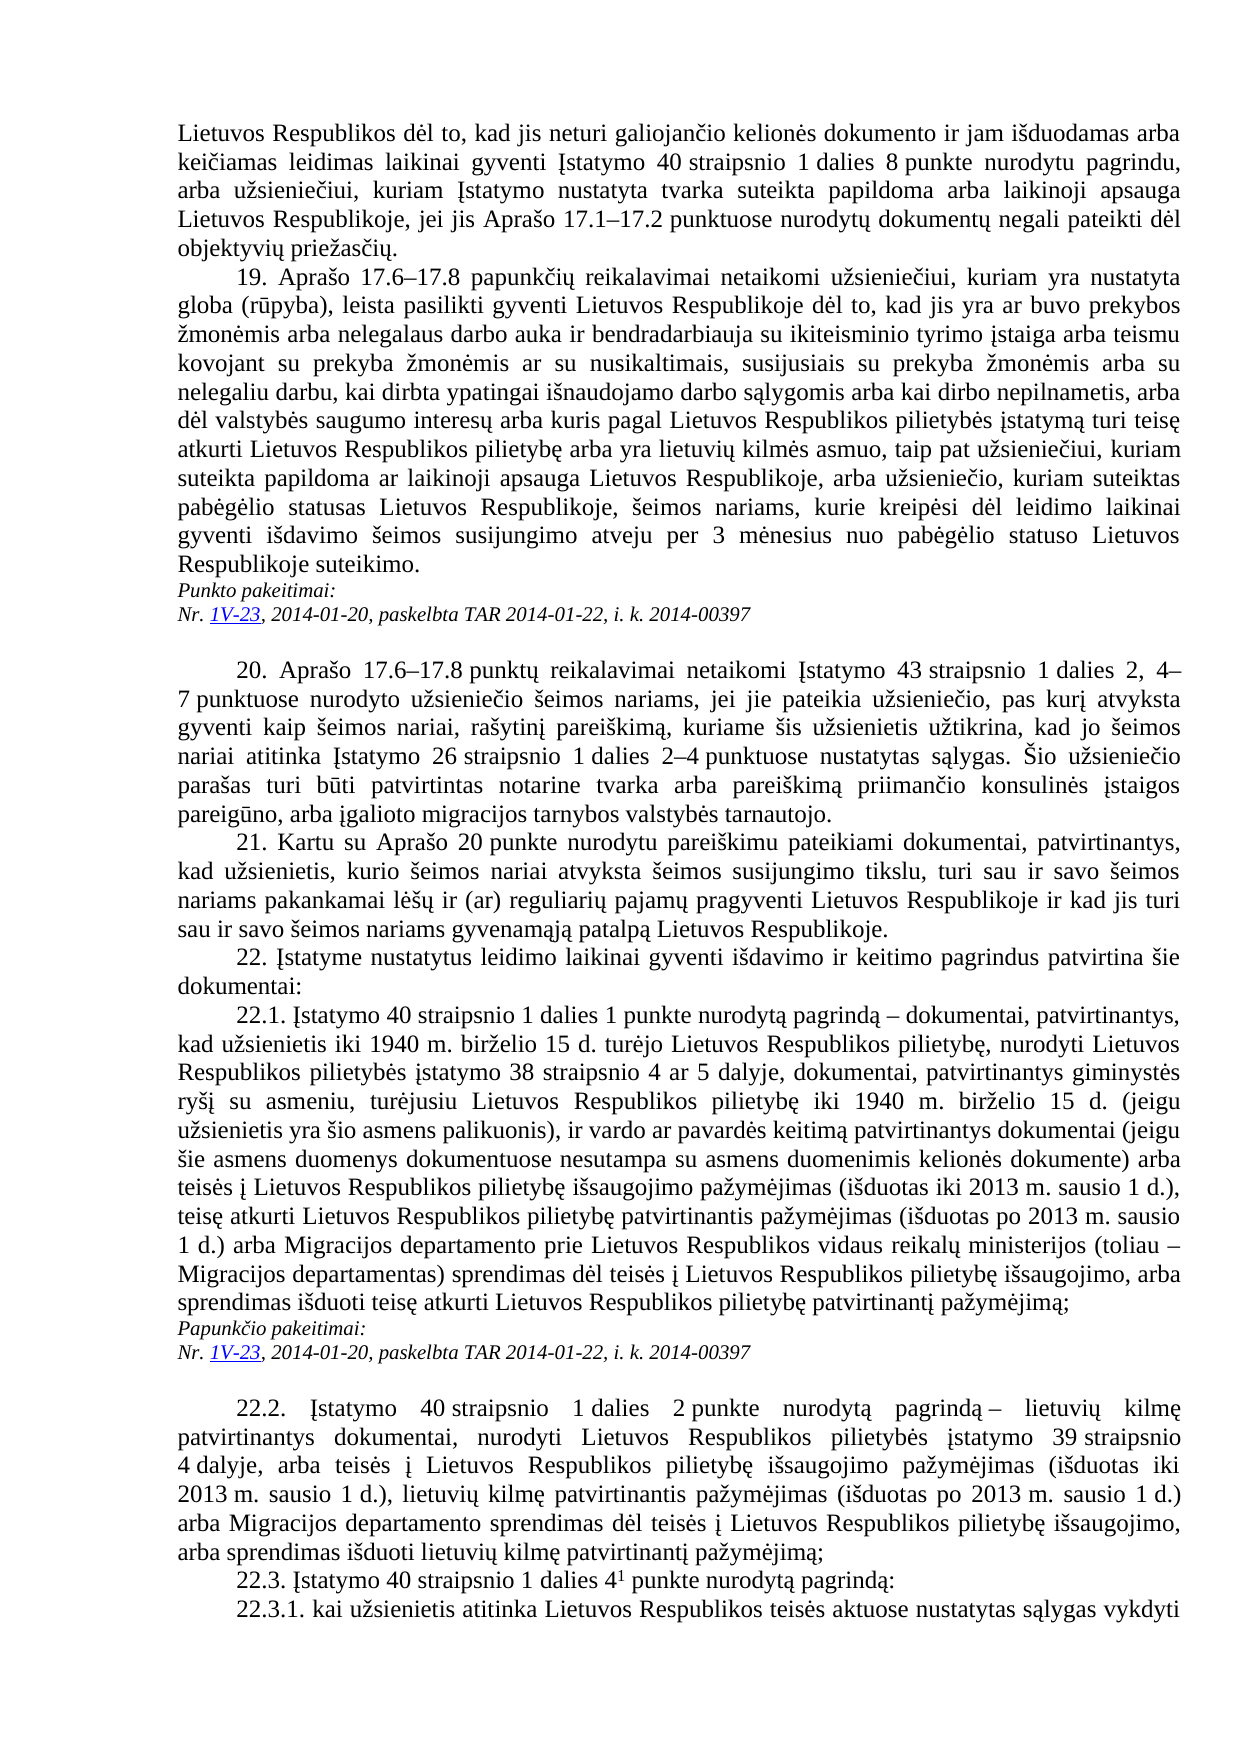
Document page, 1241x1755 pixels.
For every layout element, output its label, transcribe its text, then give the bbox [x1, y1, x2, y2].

text 22.3. Įstatymo 40 straipsnio 1 dalies 41 punkte nurodytą pagrindą: [177, 1566, 1181, 1594]
text Punkto pakeitimai: [177, 578, 1181, 602]
text 22.1. Įstatymo 40 straipsnio 1 dalies 1 punkte nurodytą pagrindą – dokumentai, patvirtinantys, kad užsienietis iki 1940 m. birželio 15 d. turėjo Lietuvos Respublikos pilietybę, nurodyti Lietuvos Respublikos pilietybės įstatymo 38 straipsnio 4 ar 5 dalyje, dokumentai, patvirtinantys giminystės ryšį su asmeniu, turėjusiu Lietuvos Respublikos pilietybę iki 1940 m. birželio 15 d. (jeigu užsienietis yra šio asmens palikuonis), ir vardo ar pavardės keitimą patvirtinantys dokumentai (jeigu šie asmens duomenys dokumentuose nesutampa su asmens duomenimis kelionės dokumente) arba teisės į Lietuvos Respublikos pilietybę išsaugojimo pažymėjimas (išduotas iki 2013 m. sausio 1 d.), teisę atkurti Lietuvos Respublikos pilietybę patvirtinantis pažymėjimas (išduotas po 2013 m. sausio 1 d.) arba Migracijos departamento prie Lietuvos Respublikos vidaus reikalų ministerijos (toliau – Migracijos departamentas) sprendimas dėl teisės į Lietuvos Respublikos pilietybę išsaugojimo, arba sprendimas išduoti teisę atkurti Lietuvos Respublikos pilietybę patvirtinantį pažymėjimą; [177, 1000, 1181, 1316]
text Papunkčio pakeitimai: [177, 1316, 1181, 1340]
text 22.2. Įstatymo 40 straipsnio 1 dalies 2 punkte nurodytą pagrindą – lietuvių kilmę patvirtinantys dokumentai, nurodyti Lietuvos Respublikos pilietybės įstatymo 39 straipsnio 4 dalyje, arba teisės į Lietuvos Respublikos pilietybę išsaugojimo pažymėjimas (išduotas iki 2013 m. sausio 1 d.), lietuvių kilmę patvirtinantis pažymėjimas (išduotas po 2013 m. sausio 1 d.) arba Migracijos departamento sprendimas dėl teisės į Lietuvos Respublikos pilietybę išsaugojimo, arba sprendimas išduoti lietuvių kilmę patvirtinantį pažymėjimą; [177, 1393, 1181, 1566]
text 21. Kartu su Aprašo 20 punkte nurodytu pareiškimu pateikiami dokumentai, patvirtinantys, kad užsienietis, kurio šeimos nariai atvyksta šeimos susijungimo tikslu, turi sau ir savo šeimos nariams pakankamai lėšų ir (ar) reguliarių pajamų pragyventi Lietuvos Respublikoje ir kad jis turi sau ir savo šeimos nariams gyvenamąją patalpą Lietuvos Respublikoje. [177, 827, 1181, 942]
text 20. Aprašo 17.6–17.8 punktų reikalavimai netaikomi Įstatymo 43 straipsnio 1 dalies 2, 4–7 punktuose nurodyto užsieniečio šeimos nariams, jei jie pateikia užsieniečio, pas kurį atvyksta gyventi kaip šeimos nariai, rašytinį pareiškimą, kuriame šis užsienietis užtikrina, kad jo šeimos nariai atitinka Įstatymo 26 straipsnio 1 dalies 2–4 punktuose nustatytas sąlygas. Šio užsieniečio parašas turi būti patvirtintas notarine tvarka arba pareiškimą priimančio konsulinės įstaigos pareigūno, arba įgalioto migracijos tarnybos valstybės tarnautojo. [177, 655, 1181, 827]
text Nr. 1V-23, 2014-01-20, paskelbta TAR 2014-01-22, i. k. 2014-00397 [177, 602, 1181, 626]
text 19. Aprašo 17.6–17.8 papunkčių reikalavimai netaikomi užsieniečiui, kuriam yra nustatyta globa (rūpyba), leista pasilikti gyventi Lietuvos Respublikoje dėl to, kad jis yra ar buvo prekybos žmonėmis arba nelegalaus darbo auka ir bendradarbiauja su ikiteisminio tyrimo įstaiga arba teismu kovojant su prekyba žmonėmis ar su nusikaltimais, susijusiais su prekyba žmonėmis arba su nelegaliu darbu, kai dirbta ypatingai išnaudojamo darbo sąlygomis arba kai dirbo nepilnametis, arba dėl valstybės saugumo interesų arba kuris pagal Lietuvos Respublikos pilietybės įstatymą turi teisę atkurti Lietuvos Respublikos pilietybę arba yra lietuvių kilmės asmuo, taip pat užsieniečiui, kuriam suteikta papildoma ar laikinoji apsauga Lietuvos Respublikoje, arba užsieniečio, kuriam suteiktas pabėgėlio statusas Lietuvos Respublikoje, šeimos nariams, kurie kreipėsi dėl leidimo laikinai gyventi išdavimo šeimos susijungimo atveju per 3 mėnesius nuo pabėgėlio statuso Lietuvos Respublikoje suteikimo. [177, 262, 1181, 578]
text Lietuvos Respublikos dėl to, kad jis neturi galiojančio kelionės dokumento ir jam išduodamas arba keičiamas leidimas laikinai gyventi Įstatymo 40 straipsnio 1 dalies 8 punkte nurodytu pagrindu, arba užsieniečiui, kuriam Įstatymo nustatyta tvarka suteikta papildoma arba laikinoji apsauga Lietuvos Respublikoje, jei jis Aprašo 17.1–17.2 punktuose nurodytų dokumentų negali pateikti dėl objektyvių priežasčių. [177, 118, 1181, 262]
text 22. Įstatyme nustatytus leidimo laikinai gyventi išdavimo ir keitimo pagrindus patvirtina šie dokumentai: [177, 942, 1181, 1000]
text 22.3.1. kai užsienietis atitinka Lietuvos Respublikos teisės aktuose nustatytas sąlygas vykdyti [177, 1594, 1181, 1623]
text Nr. 1V-23, 2014-01-20, paskelbta TAR 2014-01-22, i. k. 2014-00397 [177, 1340, 1181, 1364]
